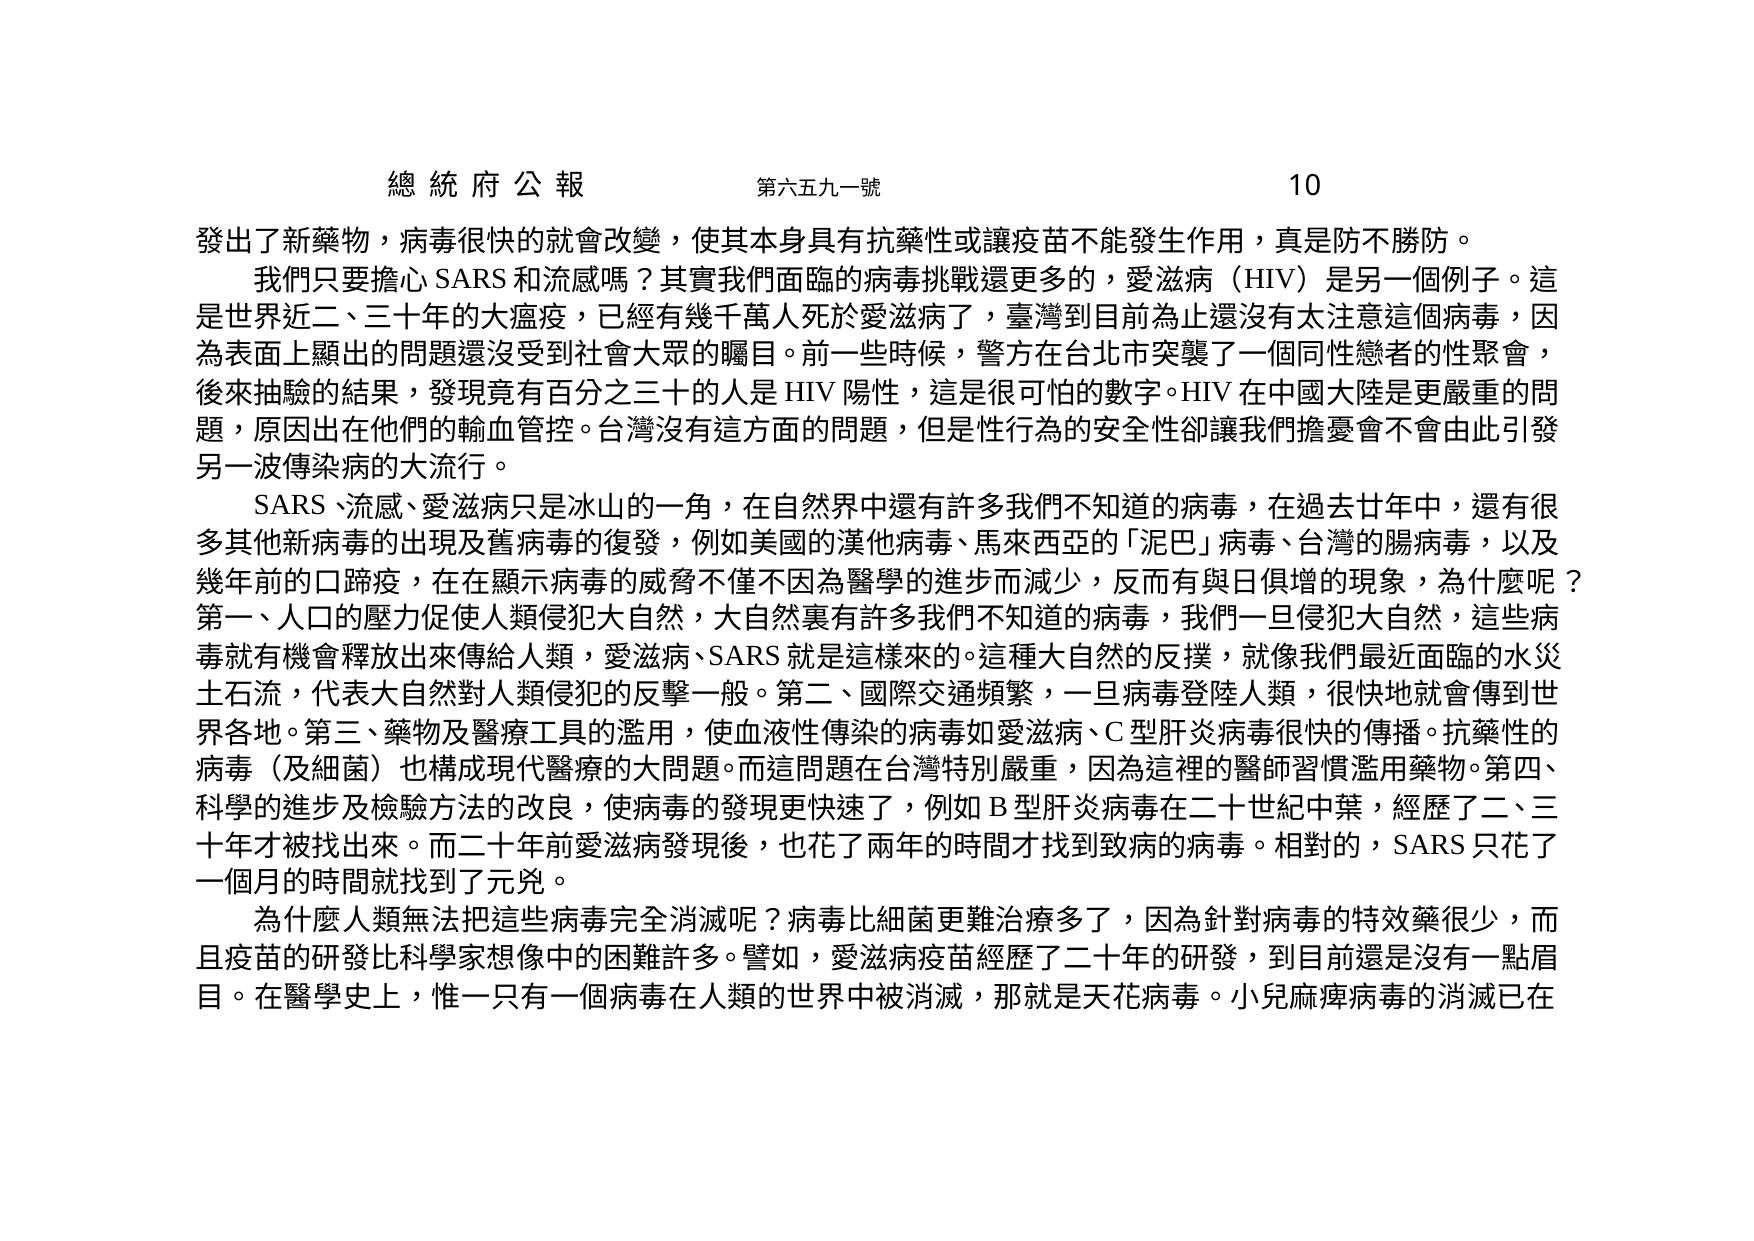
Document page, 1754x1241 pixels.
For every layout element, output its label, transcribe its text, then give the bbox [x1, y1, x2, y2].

text 我們只要擔心SARS和流感嗎？其實我們面臨的病毒挑戰還更多的，愛滋病（HIV）是另一個例子。這是世界近二、三十年的大瘟疫，已經有幾千萬人死於愛滋病了，臺灣到目前為止還沒有太注意這個病毒，因為表面上顯出的問題還沒受到社會大眾的矚目。前一些時候，警方在台北市突襲了一個同性戀者的性聚會，後來抽驗的結果，發現竟有百分之三十的人是HIV陽性，這是很可怕的數字。HIV在中國大陸是更嚴重的問題，原因出在他們的輸血管控。台灣沒有這方面的問題，但是性行為的安全性卻讓我們擔憂會不會由此引發另一波傳染病的大流行。 [195, 259, 1559, 485]
text SARS、流感、愛滋病只是冰山的一角，在自然界中還有許多我們不知道的病毒，在過去廿年中，還有很多其他新病毒的出現及舊病毒的復發，例如美國的漢他病毒、馬來西亞的「泥巴」病毒、台灣的腸病毒，以及幾年前的口蹄疫，在在顯示病毒的威脅不僅不因為醫學的進步而減少，反而有與日俱增的現象，為什麼呢？第一、人口的壓力促使人類侵犯大自然，大自然裏有許多我們不知道的病毒，我們一旦侵犯大自然，這些病毒就有機會釋放出來傳給人類，愛滋病、SARS就是這樣來的。這種大自然的反撲，就像我們最近面臨的水災、土石流，代表大自然對人類侵犯的反擊一般。第二、國際交通頻繁，一旦病毒登陸人類，很快地就會傳到世界各地。第三、藥物及醫療工具的濫用，使血液性傳染的病毒如愛滋病、C型肝炎病毒很快的傳播。抗藥性的病毒（及細菌）也構成現代醫療的大問題。而這問題在台灣特別嚴重，因為這裡的醫師習慣濫用藥物。第四、科學的進步及檢驗方法的改良，使病毒的發現更快速了，例如B型肝炎病毒在二十世紀中葉，經歷了二、三十年才被找出來。而二十年前愛滋病發現後，也花了兩年的時間才找到致病的病毒。相對的，SARS只花了一個月的時間就找到了元兇。 [195, 485, 1559, 900]
text 為什麼人類無法把這些病毒完全消滅呢？病毒比細菌更難治療多了，因為針對病毒的特效藥很少，而且疫苗的研發比科學家想像中的困難許多。譬如，愛滋病疫苗經歷了二十年的研發，到目前還是沒有一點眉目。在醫學史上，惟一只有一個病毒在人類的世界中被消滅，那就是天花病毒。小兒麻痺病毒的消滅已在 [195, 900, 1559, 1013]
text 發出了新藥物，病毒很快的就會改變，使其本身具有抗藥性或讓疫苗不能發生作用，真是防不勝防。 [195, 221, 1559, 259]
